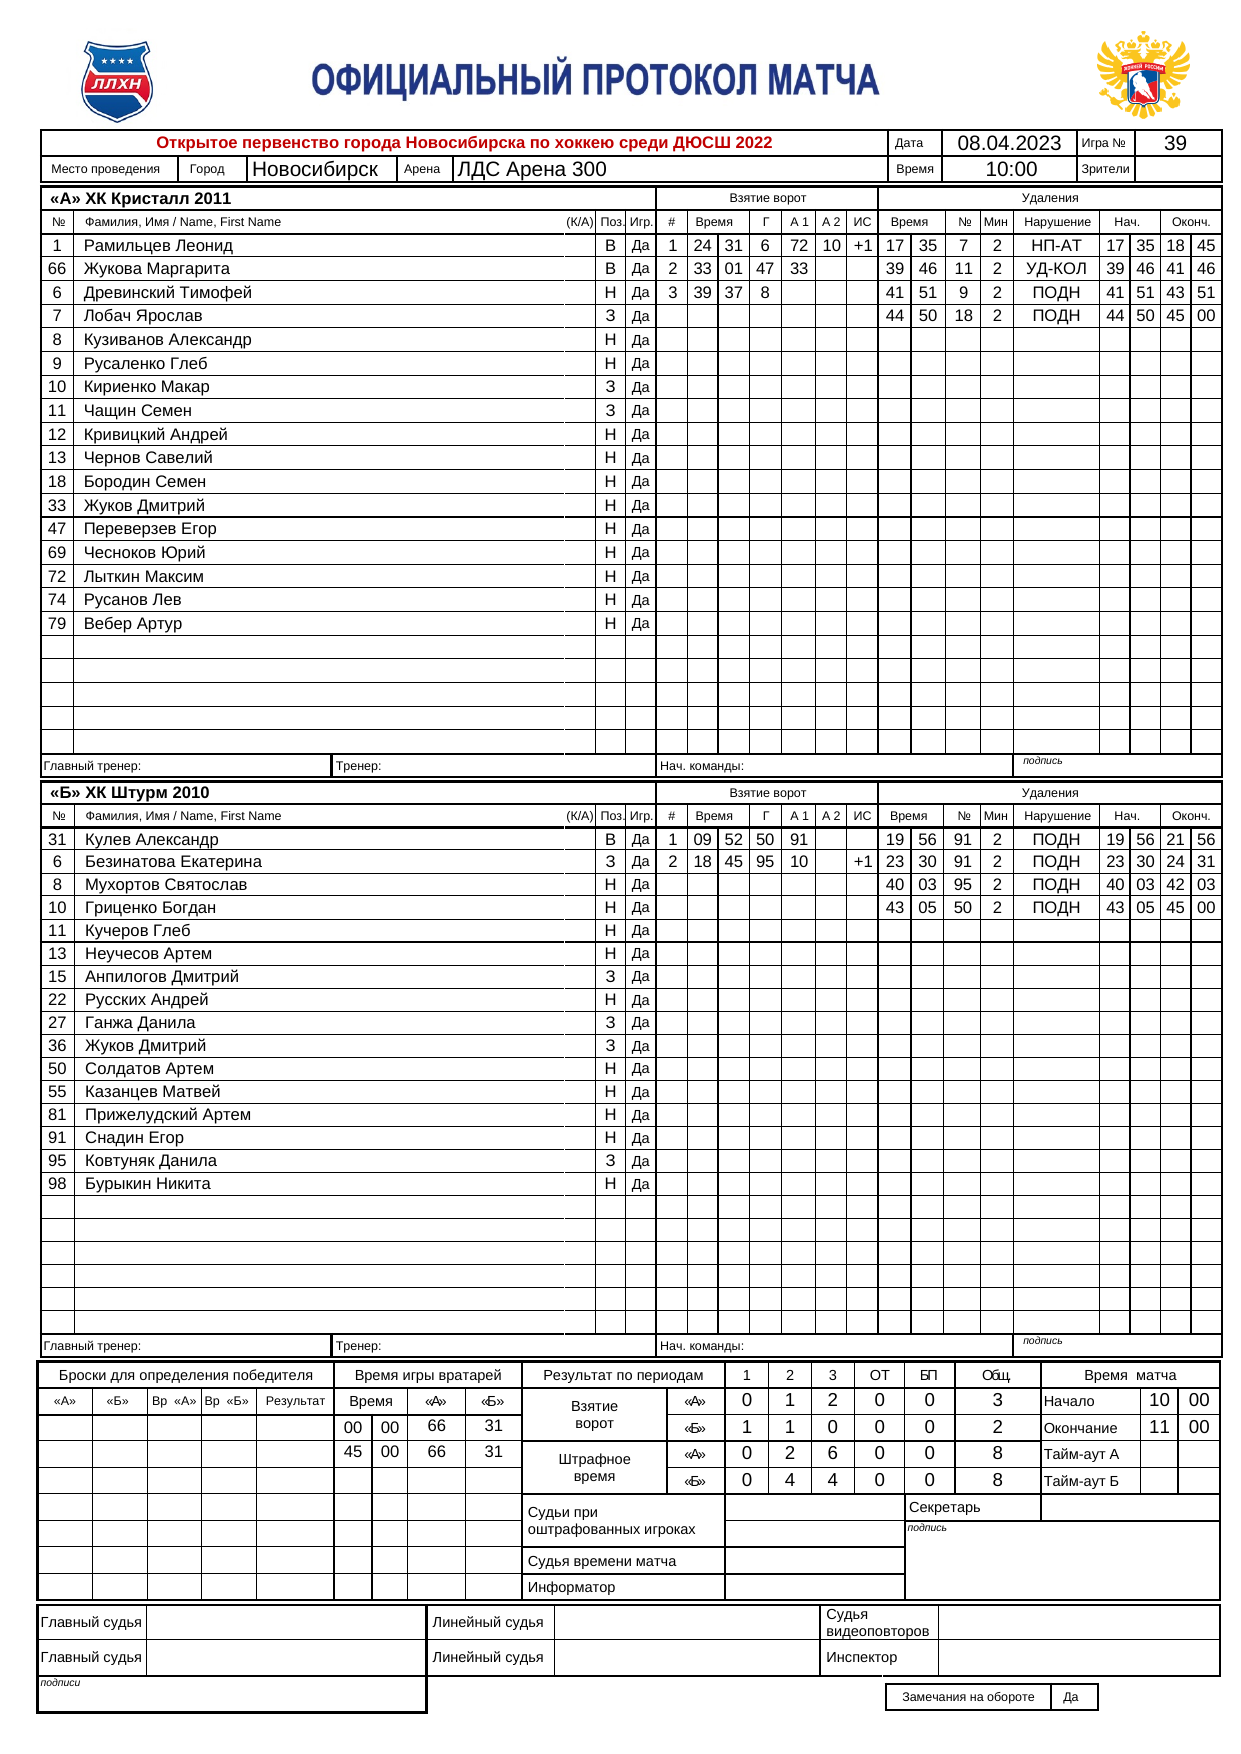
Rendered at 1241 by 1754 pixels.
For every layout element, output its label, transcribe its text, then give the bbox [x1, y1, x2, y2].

table_cell 35 [1131, 235, 1160, 256]
table_cell [719, 683, 749, 706]
table_cell 2 [981, 829, 1013, 849]
table_cell [42, 1242, 74, 1264]
table_cell 44 [879, 305, 910, 327]
table_cell 45 [1161, 305, 1190, 327]
table_cell 56 [912, 829, 943, 849]
table_cell [981, 541, 1013, 564]
table_cell [879, 707, 910, 729]
table_cell [1131, 920, 1160, 941]
table_cell [1161, 446, 1190, 469]
table_header Открытое первенство города Новосибирска по хоккею среди ДЮСШ 2022 [42, 131, 887, 155]
table_cell [719, 1219, 749, 1241]
table_header Время матча [1042, 1363, 1219, 1387]
table_cell 23 [1100, 850, 1129, 872]
table_cell 33 [782, 257, 815, 280]
table_cell [981, 966, 1013, 987]
table_cell [657, 1173, 687, 1195]
table_header Игра № [1078, 131, 1134, 155]
table_cell [816, 1311, 846, 1333]
table_cell [912, 1196, 943, 1218]
table_cell [782, 612, 815, 634]
table_cell [939, 1640, 1219, 1675]
table_cell [1161, 1081, 1190, 1103]
table_cell [981, 659, 1013, 682]
table_cell [148, 1574, 201, 1599]
table_cell [719, 707, 749, 729]
table_cell [1014, 636, 1099, 658]
table_cell В [596, 257, 625, 280]
table_cell [912, 494, 945, 516]
table_cell [1014, 1035, 1099, 1057]
table_cell [1100, 1311, 1129, 1333]
table_cell [75, 1242, 564, 1264]
table_cell 56 [1192, 829, 1221, 849]
table_cell Время [889, 157, 941, 181]
table_cell [719, 1012, 749, 1033]
table_cell [1100, 920, 1129, 941]
table_cell 44 [1100, 305, 1129, 327]
table_cell [1161, 494, 1190, 516]
table_cell [565, 636, 595, 658]
table_cell [657, 1311, 687, 1333]
table_cell Да [626, 1127, 655, 1149]
table_cell Вр «А» [148, 1389, 201, 1413]
table_cell [879, 565, 910, 587]
table_cell [688, 1127, 717, 1149]
table_cell [816, 446, 846, 469]
table_cell [565, 399, 595, 422]
table_cell 0 [855, 1415, 904, 1440]
table_cell 31 [466, 1441, 521, 1467]
table_cell [719, 565, 749, 587]
table_cell [816, 659, 846, 682]
table_cell Время [879, 211, 945, 233]
table_cell [42, 683, 73, 706]
table_cell [750, 730, 781, 753]
table_cell Игр. [626, 805, 655, 826]
table_cell Да [626, 850, 655, 872]
table_cell [1014, 1012, 1099, 1033]
table_cell [1100, 1127, 1129, 1149]
table_header 08.04.2023 [943, 131, 1076, 155]
table_cell [944, 1081, 980, 1103]
table_header 39 [1136, 131, 1221, 155]
table_cell 2 [657, 257, 687, 280]
table_cell [782, 943, 815, 964]
table_cell [335, 1468, 371, 1493]
table_cell [466, 1521, 521, 1546]
table_cell 17 [879, 235, 910, 256]
table_cell [816, 494, 846, 516]
table_cell [981, 470, 1013, 493]
table_cell 10 [816, 235, 846, 256]
table_header Удаления [879, 783, 1221, 803]
table_cell 1 [657, 235, 687, 256]
table_header БП [905, 1363, 954, 1387]
table_cell Н [596, 1127, 625, 1149]
table_cell [657, 659, 687, 682]
table_cell Н [596, 352, 625, 374]
table_cell [1014, 1219, 1099, 1241]
table_cell 31 [1192, 850, 1221, 872]
table_cell [657, 966, 687, 987]
table_cell +1 [847, 850, 877, 872]
table_cell [782, 874, 815, 895]
table_cell 00 [1192, 896, 1221, 918]
table_cell Н [596, 943, 625, 964]
table_cell Да [626, 1081, 655, 1103]
table_header 2 [769, 1363, 811, 1387]
table_cell [1100, 352, 1129, 374]
table_cell [879, 1265, 910, 1287]
table_cell [1100, 328, 1129, 351]
table_cell [944, 920, 980, 941]
table_cell [719, 989, 749, 1011]
table_cell [688, 874, 717, 895]
table_cell [719, 305, 749, 327]
table_cell 95 [944, 874, 980, 895]
table_cell [750, 1219, 781, 1241]
table_cell [912, 1104, 943, 1126]
table_cell [1131, 683, 1160, 706]
table_cell 46 [1192, 257, 1221, 280]
table_cell [257, 1547, 333, 1573]
table_cell [879, 920, 910, 941]
table_cell 47 [42, 518, 73, 540]
table_cell [1014, 423, 1099, 445]
table_cell [847, 1035, 877, 1057]
table_cell [257, 1416, 333, 1440]
table_cell Да [626, 966, 655, 987]
table_cell 00 [373, 1416, 407, 1440]
table_cell [657, 683, 687, 706]
table_cell [816, 541, 846, 564]
table_cell [719, 730, 749, 753]
table_cell [879, 1150, 910, 1172]
table_cell [782, 966, 815, 987]
table_cell [1100, 588, 1129, 611]
table_cell [688, 565, 717, 587]
table_cell 37 [719, 281, 749, 303]
table_cell [944, 1058, 980, 1079]
table_cell [202, 1494, 256, 1520]
table_cell [816, 352, 846, 374]
table_cell [879, 966, 910, 987]
table_cell Чесноков Юрий [74, 541, 564, 564]
table_cell [688, 730, 717, 753]
table_cell [879, 1173, 910, 1195]
table_header 1 [726, 1363, 768, 1387]
table_cell [1161, 612, 1190, 634]
table_cell [39, 1521, 92, 1546]
table_cell [1161, 518, 1190, 540]
table_cell 95 [42, 1150, 74, 1172]
table_cell [946, 423, 980, 445]
table_cell [981, 1265, 1013, 1287]
table_cell [719, 541, 749, 564]
table_cell [1192, 1265, 1221, 1287]
table_cell Да [626, 874, 655, 895]
table_cell УД-КОЛ [1014, 257, 1099, 280]
table_cell [93, 1547, 147, 1573]
table_cell [1192, 470, 1221, 493]
table_cell [879, 423, 910, 445]
table_cell [847, 874, 877, 895]
table_cell [1100, 470, 1129, 493]
table_cell 2 [981, 305, 1013, 327]
table_cell «А» [39, 1389, 92, 1413]
table_cell В [596, 235, 625, 256]
table_cell [657, 1012, 687, 1033]
table_cell [750, 1035, 781, 1057]
table_cell [565, 235, 595, 256]
table_cell [657, 920, 687, 941]
table_cell Тренер: [333, 755, 655, 776]
table_cell [1131, 1242, 1160, 1264]
table_cell [912, 730, 945, 753]
table_cell Да [626, 896, 655, 918]
table_cell [944, 1035, 980, 1057]
table_cell [1100, 423, 1129, 445]
table_cell Г [750, 805, 781, 826]
table_cell [93, 1521, 147, 1546]
table_cell [1131, 707, 1160, 729]
table_cell # [657, 211, 687, 233]
table_cell [719, 612, 749, 634]
table_cell [565, 1012, 595, 1033]
table_cell [408, 1521, 465, 1546]
table_cell [147, 1640, 425, 1675]
table_cell [688, 518, 717, 540]
table_cell [750, 328, 781, 351]
table_cell [688, 1265, 717, 1287]
table_cell [1100, 707, 1129, 729]
table_cell [981, 494, 1013, 516]
table_cell 72 [782, 235, 815, 256]
table_cell [981, 588, 1013, 611]
table_cell [847, 494, 877, 516]
table_cell Древинский Тимофей [74, 281, 564, 303]
table_cell Русских Андрей [75, 989, 564, 1011]
table_cell Жуков Дмитрий [75, 1035, 564, 1057]
table_cell [1192, 588, 1221, 611]
table_cell [981, 1242, 1013, 1264]
table_cell [782, 707, 815, 729]
table_cell +1 [847, 235, 877, 256]
table_cell [688, 1012, 717, 1033]
table_cell [1192, 494, 1221, 516]
table_cell [1100, 541, 1129, 564]
table_cell Н [596, 565, 625, 587]
table_cell З [596, 1012, 625, 1033]
table_cell [688, 636, 717, 658]
table_cell [782, 518, 815, 540]
table_cell [1100, 565, 1129, 587]
table_cell [719, 423, 749, 445]
table_cell Информатор [523, 1575, 724, 1599]
table_cell [596, 1196, 625, 1218]
table_cell [657, 636, 687, 658]
table_cell 1 [42, 235, 73, 256]
table_cell [847, 1058, 877, 1079]
table_cell [1192, 565, 1221, 587]
table_cell [719, 920, 749, 941]
table_cell [847, 896, 877, 918]
table_cell [816, 966, 846, 987]
table_cell З [596, 376, 625, 398]
table_cell [981, 1150, 1013, 1172]
table_cell Мин [981, 805, 1013, 826]
table_cell [912, 1311, 943, 1333]
table_cell ПОДН [1014, 874, 1099, 895]
table_cell [782, 1219, 815, 1241]
table_cell [1161, 328, 1190, 351]
table_cell Мин [981, 211, 1013, 233]
table_cell [782, 376, 815, 398]
table_cell [879, 1196, 910, 1218]
table_cell [750, 376, 781, 398]
table_cell [93, 1574, 147, 1599]
table_cell подпись [1014, 755, 1221, 776]
table_cell [555, 1606, 819, 1639]
table_cell Да [626, 920, 655, 941]
table_cell [782, 1104, 815, 1126]
table_cell [816, 730, 846, 753]
table_cell [912, 1035, 943, 1057]
table_cell [1131, 612, 1160, 634]
table_cell [202, 1547, 256, 1573]
table_cell [335, 1574, 371, 1599]
table_cell [750, 1058, 781, 1079]
table_cell [912, 683, 945, 706]
table_cell [719, 1288, 749, 1310]
table_cell [879, 518, 910, 540]
table_cell Н [596, 1081, 625, 1103]
table_cell [750, 565, 781, 587]
table_cell 2 [769, 1442, 811, 1467]
table_cell [1100, 683, 1129, 706]
table_cell [1100, 1150, 1129, 1172]
table_cell [946, 352, 980, 374]
table_cell [596, 1311, 625, 1333]
table_cell [726, 1495, 904, 1520]
table_cell [1100, 730, 1129, 753]
table_cell [1192, 1219, 1221, 1241]
table_cell [565, 943, 595, 964]
table_cell Да [626, 829, 655, 849]
table_cell [946, 494, 980, 516]
table_cell 50 [750, 829, 781, 849]
table_cell [944, 1219, 980, 1241]
table_cell Судьи при оштрафованных игроках [523, 1495, 724, 1546]
table_cell [657, 943, 687, 964]
table_cell 27 [42, 1012, 74, 1033]
table_cell 0 [855, 1468, 904, 1493]
table_cell [1014, 1173, 1099, 1195]
table_cell [719, 470, 749, 493]
table_cell Да [626, 257, 655, 280]
table_cell 0 [905, 1415, 954, 1440]
table_cell [782, 446, 815, 469]
table_cell [946, 399, 980, 422]
table_cell [981, 565, 1013, 587]
table_cell [981, 1035, 1013, 1057]
table_cell [565, 257, 595, 280]
table_cell [1161, 636, 1190, 658]
table_cell [719, 328, 749, 351]
table_cell [688, 470, 717, 493]
table_cell [565, 328, 595, 351]
table_cell [912, 659, 945, 682]
table_cell Ганжа Данила [75, 1012, 564, 1033]
table_cell [750, 874, 781, 895]
table_cell 56 [1131, 829, 1160, 849]
table_cell [750, 541, 781, 564]
table_cell [565, 612, 595, 634]
table_cell Судья времени матча [523, 1548, 724, 1573]
table_cell ЛДС Арена 300 [454, 157, 887, 181]
table_cell Линейный судья [428, 1640, 554, 1675]
table_cell [1100, 399, 1129, 422]
table_cell [981, 352, 1013, 374]
table_cell [816, 1196, 846, 1218]
table_cell Да [626, 1035, 655, 1057]
table_cell [657, 989, 687, 1011]
table_cell [373, 1547, 407, 1573]
table_cell [1192, 612, 1221, 634]
table_header «А» ХК Кристалл 2011 [42, 188, 655, 209]
table_cell [1100, 1081, 1129, 1103]
table_cell 8 [42, 874, 74, 895]
table_cell 6 [750, 235, 781, 256]
table_cell [847, 1242, 877, 1264]
table_cell [1161, 730, 1190, 753]
table_header Взятие ворот [657, 188, 877, 209]
table_cell Время [335, 1389, 407, 1413]
table_cell 7 [42, 305, 73, 327]
table_cell [816, 612, 846, 634]
table_cell Лобач Ярослав [74, 305, 564, 327]
table_cell 2 [812, 1389, 854, 1413]
table_cell [782, 588, 815, 611]
table_cell [688, 588, 717, 611]
table_cell 09 [688, 829, 717, 849]
table_cell [1131, 446, 1160, 469]
table_cell [565, 376, 595, 398]
table_cell [1161, 1173, 1190, 1195]
table_cell [847, 352, 877, 374]
table_cell [202, 1468, 256, 1493]
table_cell [750, 707, 781, 729]
table_cell [1100, 1196, 1129, 1218]
table_cell Да [626, 1173, 655, 1195]
table_cell Н [596, 470, 625, 493]
table_cell [565, 659, 595, 682]
table_cell [42, 1288, 74, 1310]
table_cell [75, 1311, 564, 1333]
table_cell 41 [1100, 281, 1129, 303]
table_cell 0 [855, 1442, 904, 1467]
table_cell Взятие ворот [523, 1389, 666, 1440]
table_cell [782, 659, 815, 682]
table_cell [335, 1547, 371, 1573]
table_cell 45 [719, 850, 749, 872]
table_cell [1131, 518, 1160, 540]
table_cell 4 [812, 1468, 854, 1493]
table_cell [847, 1012, 877, 1033]
table_cell «Б » [466, 1389, 521, 1413]
table_cell [1014, 1104, 1099, 1126]
table_cell [981, 399, 1013, 422]
table_cell Фамилия, Имя / Name, First Name [74, 211, 565, 233]
table_cell [657, 352, 687, 374]
table_cell [688, 707, 717, 729]
table_cell [847, 1219, 877, 1241]
table_cell 6 [812, 1442, 854, 1467]
table_cell [719, 1127, 749, 1149]
table_cell [565, 1081, 595, 1103]
table_cell [719, 399, 749, 422]
table_cell Н [596, 588, 625, 611]
table_cell [1161, 541, 1190, 564]
table_cell [981, 446, 1013, 469]
table_cell 81 [42, 1104, 74, 1126]
table_cell [981, 636, 1013, 658]
table_cell [816, 257, 846, 280]
table_cell [912, 1012, 943, 1033]
table_cell [657, 707, 687, 729]
table_cell [75, 1265, 564, 1287]
table_cell [750, 636, 781, 658]
table_cell 51 [912, 281, 945, 303]
table_cell Окончание [1042, 1415, 1140, 1440]
table_cell [782, 920, 815, 941]
table_cell [565, 1104, 595, 1126]
table_cell Да [626, 305, 655, 327]
table_cell [1100, 1035, 1129, 1057]
table_cell [944, 966, 980, 987]
table_cell 40 [879, 874, 910, 895]
table_cell Да [626, 1058, 655, 1079]
table_cell № [42, 211, 73, 233]
table_cell [657, 1265, 687, 1287]
table_cell [335, 1521, 371, 1546]
table_cell А 1 [782, 211, 815, 233]
table_cell [373, 1468, 407, 1493]
table_cell [39, 1494, 92, 1520]
table_cell [1014, 541, 1099, 564]
table_cell [74, 659, 564, 682]
table_cell [750, 989, 781, 1011]
table_cell [1131, 1081, 1160, 1103]
table_cell [782, 305, 815, 327]
table_cell 51 [1131, 281, 1160, 303]
table_header Да [1052, 1685, 1097, 1709]
table_cell [726, 1575, 904, 1599]
table_cell [944, 1127, 980, 1149]
table_cell [1014, 399, 1099, 422]
table_cell [912, 376, 945, 398]
table_header 3 [812, 1363, 854, 1387]
table_cell [657, 470, 687, 493]
table_cell [816, 305, 846, 327]
table_cell [750, 1104, 781, 1126]
table_cell [1014, 1288, 1099, 1310]
table_cell [847, 1173, 877, 1195]
table_cell 31 [466, 1416, 521, 1440]
table_cell [1192, 1242, 1221, 1264]
table_cell [726, 1548, 904, 1573]
table_cell 00 [1179, 1389, 1219, 1413]
table_cell [750, 352, 781, 374]
table_cell [565, 850, 595, 872]
table_cell [981, 612, 1013, 634]
table_cell [1161, 920, 1190, 941]
table_cell 03 [1192, 874, 1221, 895]
table_cell 00 [373, 1441, 407, 1467]
table_cell [719, 1173, 749, 1195]
table_cell [1131, 399, 1160, 422]
table_cell [148, 1416, 201, 1440]
table_cell [847, 446, 877, 469]
table_cell [565, 423, 595, 445]
table_cell 9 [946, 281, 980, 303]
table_cell [879, 588, 910, 611]
table_cell [1131, 989, 1160, 1011]
table_cell 18 [1161, 235, 1190, 256]
table_cell [148, 1468, 201, 1493]
table_cell [626, 1311, 655, 1333]
table_cell [565, 565, 595, 587]
table_cell 19 [879, 829, 910, 849]
table_cell [1100, 612, 1129, 634]
table_cell [981, 989, 1013, 1011]
table_cell Да [626, 352, 655, 374]
table_cell [688, 1288, 717, 1310]
table_cell [912, 541, 945, 564]
table_cell [847, 612, 877, 634]
table_cell 8 [956, 1468, 1040, 1493]
table_cell Да [626, 518, 655, 540]
table_cell [912, 707, 945, 729]
table_cell [1161, 1196, 1190, 1218]
table_cell [816, 707, 846, 729]
table_cell [688, 943, 717, 964]
table_cell «А» [668, 1442, 724, 1467]
table_cell [1192, 920, 1221, 941]
table_cell [1131, 494, 1160, 516]
table_cell [816, 1012, 846, 1033]
table_cell [466, 1547, 521, 1573]
table_cell [946, 588, 980, 611]
table_cell [1014, 1058, 1099, 1079]
table_cell [1100, 1242, 1129, 1264]
table_header Время игры вратарей [335, 1363, 521, 1387]
table_cell [565, 446, 595, 469]
table_cell 17 [1100, 235, 1129, 256]
table_cell [1161, 1150, 1190, 1172]
table_cell [466, 1494, 521, 1520]
table_cell [719, 896, 749, 918]
table_cell [912, 423, 945, 445]
table_cell 50 [944, 896, 980, 918]
table_cell [1100, 989, 1129, 1011]
table_cell Безинатова Екатерина [75, 850, 564, 872]
table_cell Да [626, 328, 655, 351]
table_cell № [42, 805, 74, 826]
table_cell [750, 896, 781, 918]
table_cell [408, 1547, 465, 1573]
table_cell [981, 1288, 1013, 1310]
table_cell [750, 1242, 781, 1264]
table_cell [1131, 1173, 1160, 1195]
table_cell [257, 1574, 333, 1599]
table_cell [816, 1173, 846, 1195]
table_cell [816, 1288, 846, 1310]
table_cell Кузиванов Александр [74, 328, 564, 351]
table_cell Переверзев Егор [74, 518, 564, 540]
table_cell [816, 850, 846, 872]
table_cell Г [750, 211, 781, 233]
table_cell [944, 1104, 980, 1126]
table_cell [719, 446, 749, 469]
table_cell [1192, 1035, 1221, 1057]
table_cell 91 [42, 1127, 74, 1149]
table_cell [1161, 1104, 1190, 1126]
table_cell [147, 1606, 425, 1639]
table_cell [1131, 1219, 1160, 1241]
table_cell [946, 730, 980, 753]
table_cell [1161, 1265, 1190, 1287]
table_cell [657, 730, 687, 753]
table_cell [816, 1035, 846, 1057]
table_cell [1161, 1035, 1190, 1057]
table_cell [946, 659, 980, 682]
table_cell [1131, 730, 1160, 753]
table_cell [847, 565, 877, 587]
table_cell ИС [847, 211, 877, 233]
table_cell [816, 683, 846, 706]
table_cell [1014, 446, 1099, 469]
table_cell [408, 1494, 465, 1520]
table_cell Ковтуняк Данила [75, 1150, 564, 1172]
table_cell [946, 518, 980, 540]
table_cell № [944, 805, 980, 826]
table_cell [879, 1035, 910, 1057]
table_cell 41 [1161, 257, 1190, 280]
table_cell [1042, 1495, 1219, 1520]
table_cell [75, 1196, 564, 1218]
table_cell [565, 1219, 595, 1241]
table_cell [1131, 636, 1160, 658]
table_cell 11 [42, 399, 73, 422]
table_cell 00 [335, 1416, 371, 1440]
table_cell [719, 943, 749, 964]
table_cell [912, 1058, 943, 1079]
table_cell [879, 376, 910, 398]
table_cell [39, 1441, 92, 1467]
table_cell [1161, 1288, 1190, 1310]
table_cell # [657, 805, 687, 826]
table_cell [39, 1574, 92, 1599]
table_cell Н [596, 494, 625, 516]
table_cell [657, 1196, 687, 1218]
table_cell [39, 1416, 92, 1440]
table_cell Н [596, 612, 625, 634]
table_cell [1014, 565, 1099, 587]
table_cell [946, 612, 980, 634]
table_cell [750, 423, 781, 445]
table_cell 79 [42, 612, 73, 634]
table_cell З [596, 850, 625, 872]
table_cell 95 [750, 850, 781, 872]
table_cell [1131, 943, 1160, 964]
table_cell [1100, 1219, 1129, 1241]
table_cell [750, 1173, 781, 1195]
table_cell [1179, 1468, 1219, 1493]
table_cell [944, 1196, 980, 1218]
table_cell [816, 399, 846, 422]
table_cell 18 [946, 305, 980, 327]
table_cell [912, 565, 945, 587]
table_cell [626, 1219, 655, 1241]
table_cell [816, 328, 846, 351]
table_cell [688, 1242, 717, 1264]
table_cell [847, 636, 877, 658]
table_cell [750, 399, 781, 422]
table_cell 72 [42, 565, 73, 587]
table_cell [657, 1081, 687, 1103]
table_cell [750, 920, 781, 941]
table_cell [847, 470, 877, 493]
table_cell [847, 730, 877, 753]
table_cell [912, 328, 945, 351]
table_cell Кириенко Макар [74, 376, 564, 398]
table_cell Да [626, 943, 655, 964]
table_cell [626, 1288, 655, 1310]
table_cell 91 [944, 850, 980, 872]
table_cell [719, 1035, 749, 1057]
table_cell [816, 281, 846, 303]
table_cell [782, 1242, 815, 1264]
table_cell Н [596, 1104, 625, 1126]
table_cell Лыткин Максим [74, 565, 564, 587]
table_cell [1192, 1288, 1221, 1310]
table_cell 18 [42, 470, 73, 493]
table_cell 1 [769, 1389, 811, 1413]
table_cell 05 [912, 896, 943, 918]
table_cell [847, 707, 877, 729]
table_cell Время [688, 211, 749, 233]
table_cell [1131, 1150, 1160, 1172]
table_cell [657, 376, 687, 398]
table_cell 33 [688, 257, 717, 280]
table_cell [688, 612, 717, 634]
table_cell [1192, 423, 1221, 445]
table_cell [1192, 730, 1221, 753]
table_cell [782, 1012, 815, 1033]
table_cell [42, 1265, 74, 1287]
table_cell Н [596, 920, 625, 941]
table_cell [1100, 446, 1129, 469]
table_cell [42, 636, 73, 658]
table_cell [912, 446, 945, 469]
table_cell ПОДН [1014, 829, 1099, 849]
table_cell 2 [657, 850, 687, 872]
table_cell В [596, 829, 625, 849]
table_cell Да [626, 1012, 655, 1033]
table_cell 1 [769, 1415, 811, 1440]
table_cell [879, 1012, 910, 1033]
table_cell [816, 1150, 846, 1172]
table_cell 9 [42, 352, 73, 374]
table_cell 2 [981, 281, 1013, 303]
table_cell (К/А) [565, 805, 595, 826]
table_cell [657, 1058, 687, 1079]
table_cell [750, 588, 781, 611]
table_cell [1131, 565, 1160, 587]
table_cell [1131, 1058, 1160, 1079]
table_cell 18 [688, 850, 717, 872]
table_cell Н [596, 874, 625, 895]
table_cell Поз. [596, 211, 625, 233]
table_cell [847, 588, 877, 611]
table_cell 10 [782, 850, 815, 872]
table_cell Н [596, 518, 625, 540]
table_cell [719, 659, 749, 682]
table_cell [847, 920, 877, 941]
table_cell [565, 829, 595, 849]
table_cell 0 [726, 1442, 768, 1467]
table_cell [1014, 966, 1099, 987]
table_cell [688, 659, 717, 682]
table_cell Русаленко Глеб [74, 352, 564, 374]
table_cell [657, 896, 687, 918]
table_cell [1131, 588, 1160, 611]
table_cell [565, 966, 595, 987]
table_cell [1161, 1058, 1190, 1079]
table_cell [626, 1265, 655, 1287]
table_cell Н [596, 1058, 625, 1079]
table_cell [1192, 328, 1221, 351]
table_cell [816, 423, 846, 445]
table_cell [657, 1150, 687, 1172]
table_cell 66 [408, 1441, 465, 1467]
table_cell [750, 518, 781, 540]
table_cell [847, 518, 877, 540]
table_cell [39, 1547, 92, 1573]
table_cell 13 [42, 446, 73, 469]
table_cell [782, 399, 815, 422]
table_cell [1161, 565, 1190, 587]
table_cell [565, 1311, 595, 1333]
table_cell [946, 636, 980, 658]
table_cell [1014, 659, 1099, 682]
table_cell [816, 989, 846, 1011]
table_cell [657, 874, 687, 895]
table_cell [981, 1127, 1013, 1149]
table_cell 52 [719, 829, 749, 849]
table_cell 11 [42, 920, 74, 941]
table_cell Кривицкий Андрей [74, 423, 564, 445]
table_cell [939, 1606, 1219, 1639]
table_cell 33 [42, 494, 73, 516]
table_cell [657, 1127, 687, 1149]
table_cell [1192, 683, 1221, 706]
table_cell [912, 1288, 943, 1310]
table_cell [688, 1035, 717, 1057]
table_cell [981, 423, 1013, 445]
table_cell [626, 1196, 655, 1218]
table_cell [847, 829, 877, 849]
table_cell [719, 376, 749, 398]
table_cell [257, 1441, 333, 1467]
table_cell [782, 896, 815, 918]
table_cell [657, 518, 687, 540]
table_cell 10 [1141, 1389, 1177, 1413]
table_cell [1192, 989, 1221, 1011]
table_cell [816, 920, 846, 941]
table_cell «А» [668, 1389, 724, 1413]
table_cell Нарушение [1014, 805, 1099, 826]
table_cell [1131, 541, 1160, 564]
table_cell [883, 1677, 1220, 1681]
table_cell [1100, 518, 1129, 540]
table_cell [257, 1468, 333, 1493]
table_cell 45 [335, 1441, 371, 1467]
table_cell [565, 281, 595, 303]
table_cell «Б» [668, 1468, 724, 1493]
table_cell [946, 541, 980, 564]
table_cell Анпилогов Дмитрий [75, 966, 564, 987]
table_cell [1161, 399, 1190, 422]
table_cell [657, 612, 687, 634]
table_cell [750, 1288, 781, 1310]
table_cell [74, 730, 564, 753]
table_cell 36 [42, 1035, 74, 1057]
table_cell [946, 470, 980, 493]
table_cell [596, 659, 625, 682]
table_cell 91 [944, 829, 980, 849]
table_cell [626, 659, 655, 682]
table_cell [688, 423, 717, 445]
table_cell [879, 541, 910, 564]
table_cell [1136, 157, 1221, 181]
table_cell [1131, 1288, 1160, 1310]
table_cell [1100, 494, 1129, 516]
table_cell Казанцев Матвей [75, 1081, 564, 1103]
table_cell [1014, 1127, 1099, 1149]
table_cell 2 [981, 850, 1013, 872]
table_cell [657, 328, 687, 351]
table_cell (К/А) [565, 211, 595, 233]
table_cell [1192, 1150, 1221, 1172]
table_cell [782, 1127, 815, 1149]
table_cell [1014, 730, 1099, 753]
table_cell [148, 1494, 201, 1520]
table_cell [782, 1058, 815, 1079]
table_cell [847, 305, 877, 327]
table_cell [1100, 376, 1129, 398]
table_cell 39 [688, 281, 717, 303]
table_cell [1014, 943, 1099, 964]
table_cell Н [596, 328, 625, 351]
table_cell [1192, 1173, 1221, 1195]
table_cell 31 [719, 235, 749, 256]
table_cell [750, 612, 781, 634]
table_cell Снадин Егор [75, 1127, 564, 1149]
table_cell [912, 636, 945, 658]
table_cell 30 [912, 850, 943, 872]
table_cell [657, 565, 687, 587]
table_cell Да [626, 235, 655, 256]
table_cell [782, 494, 815, 516]
table_cell [565, 1035, 595, 1057]
table_cell Н [596, 896, 625, 918]
table_cell [466, 1468, 521, 1493]
table_cell Нач. команды: [657, 1335, 1012, 1356]
table_cell [944, 1173, 980, 1195]
table_cell [816, 1242, 846, 1264]
table_cell [42, 1196, 74, 1218]
table_cell [981, 1196, 1013, 1218]
table_cell [1131, 1012, 1160, 1033]
table_cell 31 [42, 829, 74, 849]
table_cell [565, 1265, 595, 1287]
table_cell Судья видеоповторов [821, 1606, 938, 1639]
table_cell [879, 1127, 910, 1149]
table_cell [565, 352, 595, 374]
table_cell [782, 470, 815, 493]
table_cell [373, 1521, 407, 1546]
table_cell [719, 636, 749, 658]
table_cell [626, 1242, 655, 1264]
table_cell [1014, 470, 1099, 493]
table_cell 1 [657, 829, 687, 849]
table_cell 66 [42, 257, 73, 280]
table_cell [688, 1150, 717, 1172]
table_cell [657, 446, 687, 469]
table_cell [1192, 707, 1221, 729]
table_cell [1014, 518, 1099, 540]
table_cell 1 [726, 1415, 768, 1440]
table_cell Да [626, 423, 655, 445]
table_cell [1161, 659, 1190, 682]
table_cell [1161, 683, 1190, 706]
table_cell [42, 730, 73, 753]
table_cell [1131, 966, 1160, 987]
table_cell 8 [42, 328, 73, 351]
table_cell [719, 1104, 749, 1126]
table_cell [750, 305, 781, 327]
table_cell [93, 1468, 147, 1493]
table_cell [565, 494, 595, 516]
table_cell 41 [879, 281, 910, 303]
table_cell 43 [1161, 281, 1190, 303]
table_cell 8 [956, 1442, 1040, 1467]
table_cell [148, 1521, 201, 1546]
table_cell [879, 446, 910, 469]
table_cell [688, 1196, 717, 1218]
table_cell [74, 707, 564, 729]
table_cell Да [626, 565, 655, 587]
table_header ОТ [855, 1363, 904, 1387]
table_cell [202, 1416, 256, 1440]
table_cell [1141, 1468, 1177, 1493]
table_cell Кулев Александр [75, 829, 564, 849]
table_cell 45 [1192, 235, 1221, 256]
table_cell [688, 920, 717, 941]
table_cell [816, 1081, 846, 1103]
table_cell З [596, 1035, 625, 1057]
table_cell [1014, 328, 1099, 351]
table_cell Да [626, 399, 655, 422]
table_cell [719, 588, 749, 611]
table_cell [1192, 943, 1221, 964]
table_cell [657, 494, 687, 516]
table_cell 50 [42, 1058, 74, 1079]
table_cell [782, 683, 815, 706]
table_cell 24 [688, 235, 717, 256]
table_cell [565, 707, 595, 729]
table_cell Да [626, 494, 655, 516]
table_cell [657, 1242, 687, 1264]
table_cell [596, 1242, 625, 1264]
table_cell 0 [905, 1442, 954, 1467]
table_cell Н [596, 446, 625, 469]
table_cell [879, 352, 910, 374]
table_cell [657, 399, 687, 422]
table_cell [847, 943, 877, 964]
table_cell [944, 1288, 980, 1310]
table_cell [565, 470, 595, 493]
table_cell «А» [408, 1389, 465, 1413]
table_cell [596, 707, 625, 729]
table_cell [879, 943, 910, 964]
table_cell Место проведения [42, 157, 177, 181]
table_cell [879, 659, 910, 682]
table_cell [202, 1441, 256, 1467]
table_cell [1161, 943, 1190, 964]
table_cell [1100, 1288, 1129, 1310]
table_cell Главный тренер: [42, 1335, 330, 1356]
table_cell [1192, 1081, 1221, 1103]
table_cell 24 [1161, 850, 1190, 872]
table_cell Рамильцев Леонид [74, 235, 564, 256]
table_cell [981, 376, 1013, 398]
table_cell 22 [42, 989, 74, 1011]
table_cell [816, 518, 846, 540]
table_cell [1014, 612, 1099, 634]
table_cell [981, 1104, 1013, 1126]
table_cell ПОДН [1014, 896, 1099, 918]
table_cell [657, 423, 687, 445]
table_cell [565, 989, 595, 1011]
table_cell [1192, 518, 1221, 540]
table_cell [944, 1242, 980, 1264]
table_cell 0 [812, 1415, 854, 1440]
table_cell З [596, 1150, 625, 1172]
table_cell [1192, 1012, 1221, 1033]
table_cell [981, 730, 1013, 753]
table_cell [981, 1219, 1013, 1241]
table_cell Время [688, 805, 749, 826]
table_cell Время [879, 805, 943, 826]
table_cell [782, 1081, 815, 1103]
table_cell Линейный судья [428, 1606, 554, 1639]
table_cell Фамилия, Имя / Name, First Name [75, 805, 565, 826]
table_cell [1131, 1127, 1160, 1149]
table_cell 39 [879, 257, 910, 280]
table_cell [1014, 1242, 1099, 1264]
table_cell [373, 1574, 407, 1599]
table_cell [912, 518, 945, 540]
table_cell [750, 1012, 781, 1033]
table_cell Гриценко Богдан [75, 896, 564, 918]
table_cell [719, 1196, 749, 1218]
table_cell [93, 1416, 147, 1440]
table_cell НП-АТ [1014, 235, 1099, 256]
table_cell [688, 1058, 717, 1079]
table_cell [688, 1173, 717, 1195]
table_cell подписи [39, 1677, 425, 1711]
table_cell 3 [956, 1389, 1040, 1413]
table_cell [1179, 1441, 1219, 1467]
table_cell Н [596, 1173, 625, 1195]
table_cell [1100, 943, 1129, 964]
table_cell [1099, 1682, 1220, 1711]
table_cell [750, 470, 781, 493]
table_cell [912, 1081, 943, 1103]
table_cell З [596, 399, 625, 422]
table_cell Поз. [596, 805, 625, 826]
table_cell [816, 376, 846, 398]
table_cell [879, 494, 910, 516]
table_cell [750, 943, 781, 964]
table_cell [1131, 376, 1160, 398]
table_cell [879, 1081, 910, 1103]
table_cell [782, 730, 815, 753]
table_cell Н [596, 989, 625, 1011]
table_cell [626, 683, 655, 706]
table_cell [782, 1173, 815, 1195]
table_cell [1192, 1196, 1221, 1218]
table_cell [847, 423, 877, 445]
table_cell [879, 989, 910, 1011]
table_cell [93, 1441, 147, 1467]
table_cell [466, 1574, 521, 1599]
table_cell [816, 565, 846, 587]
table_cell [981, 1311, 1013, 1333]
table_cell [879, 1311, 910, 1333]
table_cell [565, 541, 595, 564]
table_cell [816, 896, 846, 918]
table_cell [879, 636, 910, 658]
table_cell 0 [855, 1389, 904, 1413]
table_cell [1192, 1104, 1221, 1126]
table_cell 12 [42, 423, 73, 445]
table_cell З [596, 966, 625, 987]
table_cell Да [626, 376, 655, 398]
table_cell [1161, 376, 1190, 398]
table_cell [816, 943, 846, 964]
table_cell [946, 707, 980, 729]
table_cell [555, 1640, 819, 1675]
table_cell Результат [257, 1389, 333, 1413]
table_cell Да [626, 612, 655, 634]
table_cell [39, 1468, 92, 1493]
table_cell А 1 [782, 805, 815, 826]
table_cell Мухортов Святослав [75, 874, 564, 895]
table_cell [816, 1104, 846, 1126]
table_cell [879, 1219, 910, 1241]
table_cell 55 [42, 1081, 74, 1103]
table_cell [879, 1288, 910, 1310]
table_cell 69 [42, 541, 73, 564]
table_cell [782, 989, 815, 1011]
table_cell [335, 1494, 371, 1520]
table_cell [1100, 1012, 1129, 1033]
table_cell 43 [1100, 896, 1129, 918]
table_cell 10 [42, 376, 73, 398]
table_header Общ. [956, 1363, 1040, 1387]
table_cell 0 [726, 1468, 768, 1493]
table_cell [946, 683, 980, 706]
table_cell 47 [750, 257, 781, 280]
table_cell 45 [1161, 896, 1190, 918]
table_cell [1014, 1311, 1099, 1333]
table_cell [626, 636, 655, 658]
table_cell Тайм-аут Б [1042, 1468, 1140, 1493]
table_cell ИС [847, 805, 877, 826]
table_cell [847, 1081, 877, 1103]
table_cell [1161, 1219, 1190, 1241]
table_cell [1131, 352, 1160, 374]
table_cell [688, 305, 717, 327]
table_cell [816, 829, 846, 849]
table_cell [257, 1521, 333, 1546]
table_cell ПОДН [1014, 281, 1099, 303]
table_cell [565, 1127, 595, 1149]
table_cell [1192, 1311, 1221, 1333]
table_cell [847, 281, 877, 303]
table_cell [596, 730, 625, 753]
table_cell [750, 1127, 781, 1149]
table_cell [1014, 920, 1099, 941]
table_cell [944, 943, 980, 964]
table_cell [847, 1150, 877, 1172]
table_cell ПОДН [1014, 305, 1099, 327]
table_cell [912, 1219, 943, 1241]
table_cell [1014, 588, 1099, 611]
table_cell 42 [1161, 874, 1190, 895]
table_cell [1192, 352, 1221, 374]
table_cell [879, 1242, 910, 1264]
table_cell [1100, 636, 1129, 658]
table_cell [1161, 1242, 1190, 1264]
table_cell 74 [42, 588, 73, 611]
table_cell А 2 [816, 805, 846, 826]
table_cell [1161, 470, 1190, 493]
table_cell Главный тренер: [42, 755, 330, 776]
table_cell Да [626, 588, 655, 611]
table_cell [688, 328, 717, 351]
table_cell 05 [1131, 896, 1160, 918]
table_header Результат по периодам [523, 1363, 724, 1387]
table_cell [1100, 659, 1129, 682]
table_cell [93, 1494, 147, 1520]
table_cell [1192, 1127, 1221, 1149]
table_cell Да [626, 1150, 655, 1172]
table_cell [816, 1127, 846, 1149]
table_cell 2 [956, 1415, 1040, 1440]
table_cell [750, 1265, 781, 1287]
table_cell Новосибирск [248, 157, 396, 181]
table_cell [657, 1288, 687, 1310]
table_cell [750, 1196, 781, 1218]
table_cell [782, 1150, 815, 1172]
table_cell [847, 1196, 877, 1218]
table_cell [688, 352, 717, 374]
table_cell [847, 1265, 877, 1287]
table_cell 03 [912, 874, 943, 895]
table_cell [1192, 636, 1221, 658]
table_cell 51 [1192, 281, 1221, 303]
table_cell [981, 1081, 1013, 1103]
table_cell Солдатов Артем [75, 1058, 564, 1079]
table_cell [879, 730, 910, 753]
table_cell [912, 1173, 943, 1195]
table_cell [946, 446, 980, 469]
table_cell [565, 1196, 595, 1218]
table_cell [782, 352, 815, 374]
table_cell [782, 636, 815, 658]
table_cell 0 [905, 1389, 954, 1413]
table_cell [782, 1035, 815, 1057]
table_cell [1192, 376, 1221, 398]
table_cell 50 [912, 305, 945, 327]
table_cell «Б» [93, 1389, 147, 1413]
table_cell 15 [42, 966, 74, 987]
table_cell Бородин Семен [74, 470, 564, 493]
table_cell [657, 305, 687, 327]
table_cell [688, 541, 717, 564]
table_cell [912, 1265, 943, 1287]
table_cell 6 [42, 850, 74, 872]
table_cell Главный судья [39, 1606, 146, 1639]
table_cell [626, 730, 655, 753]
table_cell Да [626, 1104, 655, 1126]
table_cell Начало [1042, 1389, 1140, 1413]
table_cell [816, 636, 846, 658]
table_cell [912, 352, 945, 374]
table_cell [688, 896, 717, 918]
table_cell [1192, 966, 1221, 987]
table_cell [1131, 1311, 1160, 1333]
table_cell [1014, 1150, 1099, 1172]
table_cell Да [626, 989, 655, 1011]
table_cell [750, 1081, 781, 1103]
table_cell [688, 399, 717, 422]
table_cell [565, 874, 595, 895]
table_cell [981, 920, 1013, 941]
table_cell [719, 494, 749, 516]
table_cell [1161, 1012, 1190, 1033]
table_cell подпись [1014, 1335, 1221, 1356]
table_cell [719, 1081, 749, 1103]
table_cell Русанов Лев [74, 588, 564, 611]
table_cell Арена [398, 157, 452, 181]
table_cell 2 [981, 874, 1013, 895]
table_cell [847, 257, 877, 280]
table_cell [1141, 1441, 1177, 1467]
table_cell [719, 874, 749, 895]
table_cell Игр. [626, 211, 655, 233]
table_cell [1014, 352, 1099, 374]
table_cell [816, 470, 846, 493]
table_cell [1161, 989, 1190, 1011]
table_cell Да [626, 470, 655, 493]
table_cell 00 [1179, 1415, 1219, 1440]
table_cell [981, 1173, 1013, 1195]
table_cell [847, 328, 877, 351]
table_cell [428, 1677, 882, 1711]
table_cell [202, 1521, 256, 1546]
table_cell [565, 896, 595, 918]
table_cell [202, 1574, 256, 1599]
table_cell [1014, 376, 1099, 398]
table_cell [912, 1242, 943, 1264]
table_cell [596, 636, 625, 658]
table_cell 66 [408, 1416, 465, 1440]
table_cell 91 [782, 829, 815, 849]
table_cell [750, 446, 781, 469]
table_cell [148, 1441, 201, 1467]
table_cell [879, 612, 910, 634]
table_cell [1161, 588, 1190, 611]
table_cell [847, 989, 877, 1011]
table_cell [42, 707, 73, 729]
table_cell [1161, 352, 1190, 374]
table_cell Нарушение [1014, 211, 1099, 233]
table_cell 2 [981, 235, 1013, 256]
table_cell [782, 1196, 815, 1218]
table_cell [1014, 494, 1099, 516]
table_cell [42, 1311, 74, 1333]
table_cell [847, 541, 877, 564]
table_cell Неучесов Артем [75, 943, 564, 964]
table_cell [944, 1012, 980, 1033]
table_cell [816, 588, 846, 611]
table_cell [816, 1265, 846, 1287]
table_cell Чащин Семен [74, 399, 564, 422]
table_cell [944, 989, 980, 1011]
table_cell [1100, 1173, 1129, 1195]
table_cell Зрители [1078, 157, 1134, 181]
table_cell [1100, 966, 1129, 987]
table_cell [657, 588, 687, 611]
table_cell 98 [42, 1173, 74, 1195]
table_cell 30 [1131, 850, 1160, 872]
table_cell [719, 1058, 749, 1079]
table_cell 35 [912, 235, 945, 256]
table_cell [1100, 1104, 1129, 1126]
table_cell [74, 683, 564, 706]
table_cell [1161, 1127, 1190, 1149]
table_cell [42, 659, 73, 682]
table_cell [688, 1219, 717, 1241]
table_cell [782, 541, 815, 564]
table_cell [879, 328, 910, 351]
table_cell 11 [1141, 1415, 1177, 1440]
table_cell [565, 1150, 595, 1172]
table_cell [912, 399, 945, 422]
picture [5, 28, 1197, 129]
table_cell [565, 1288, 595, 1310]
table_cell [657, 1035, 687, 1057]
table_cell [912, 470, 945, 493]
table_cell [408, 1468, 465, 1493]
table_cell [782, 423, 815, 445]
table_cell [912, 1127, 943, 1149]
table_cell [1131, 1035, 1160, 1057]
table_cell [912, 1150, 943, 1172]
table_cell Вебер Артур [74, 612, 564, 634]
table_cell [719, 1311, 749, 1333]
table_header Взятие ворот [657, 783, 877, 803]
table_cell [596, 1265, 625, 1287]
table_cell 6 [42, 281, 73, 303]
table_cell [719, 518, 749, 540]
table_cell [719, 966, 749, 987]
table_cell Да [626, 446, 655, 469]
table_cell [1014, 707, 1099, 729]
table_cell [782, 565, 815, 587]
table_cell [373, 1494, 407, 1520]
table_cell Штрафное время [523, 1442, 666, 1493]
table_cell Чернов Савелий [74, 446, 564, 469]
table_cell Да [626, 541, 655, 564]
table_cell 46 [1131, 257, 1160, 280]
table_cell 10:00 [943, 157, 1076, 181]
table_cell [981, 1012, 1013, 1033]
table_cell [981, 518, 1013, 540]
table_cell [1192, 1058, 1221, 1079]
table_cell [688, 446, 717, 469]
table_cell Н [596, 541, 625, 564]
table_cell [719, 1242, 749, 1264]
table_cell Прижелудский Артем [75, 1104, 564, 1126]
table_cell [565, 588, 595, 611]
table_cell [1014, 1196, 1099, 1218]
table_cell [946, 328, 980, 351]
table_cell [981, 943, 1013, 964]
table_cell Секретарь [906, 1495, 1040, 1520]
table_header «Б» ХК Штурм 2010 [42, 783, 655, 803]
table_cell [782, 1288, 815, 1310]
table_cell 21 [1161, 829, 1190, 849]
table_cell № [946, 211, 980, 233]
table_cell 11 [946, 257, 980, 280]
table_cell Нач. команды: [657, 755, 1012, 776]
table_cell [912, 989, 943, 1011]
table_cell [596, 1288, 625, 1310]
table_cell [944, 1265, 980, 1287]
table_cell [750, 659, 781, 682]
table_cell [148, 1547, 201, 1573]
table_cell 03 [1131, 874, 1160, 895]
table_cell [596, 1219, 625, 1241]
table_cell Тайм-аут А [1042, 1441, 1140, 1467]
table_cell [816, 1219, 846, 1241]
table_cell [1131, 1104, 1160, 1126]
table_cell [565, 920, 595, 941]
table_cell [981, 1058, 1013, 1079]
table_cell Н [596, 423, 625, 445]
table_cell 19 [1100, 829, 1129, 849]
table_cell [688, 376, 717, 398]
table_cell [1161, 966, 1190, 987]
table_cell Инспектор [821, 1640, 938, 1675]
table_cell [1014, 1081, 1099, 1103]
table_cell А 2 [816, 211, 846, 233]
table_cell [847, 966, 877, 987]
table_cell Тренер: [333, 1335, 655, 1356]
table_cell [912, 920, 943, 941]
table_cell [726, 1521, 904, 1546]
table_cell [657, 541, 687, 564]
table_cell 0 [726, 1389, 768, 1413]
table_cell [782, 1265, 815, 1287]
table_cell [626, 707, 655, 729]
table_cell Главный судья [39, 1640, 146, 1675]
table_cell [750, 494, 781, 516]
table_cell [981, 707, 1013, 729]
table_header Броски для определения победителя [39, 1363, 333, 1387]
table_cell [408, 1574, 465, 1599]
table_header Дата [889, 131, 941, 155]
table_cell [1192, 541, 1221, 564]
table_cell [1161, 423, 1190, 445]
table_cell [657, 1104, 687, 1126]
table_cell [688, 1104, 717, 1126]
table_cell [1100, 1265, 1129, 1287]
table_cell [565, 1242, 595, 1264]
table_cell [816, 1058, 846, 1079]
table_cell [75, 1288, 564, 1310]
table_cell [1131, 470, 1160, 493]
table_cell [1161, 707, 1190, 729]
table_cell 8 [750, 281, 781, 303]
table_cell 50 [1131, 305, 1160, 327]
table_cell [847, 1311, 877, 1333]
table_cell [879, 470, 910, 493]
table_cell 43 [879, 896, 910, 918]
table_cell ПОДН [1014, 850, 1099, 872]
table_cell [847, 376, 877, 398]
table_cell [565, 305, 595, 327]
table_cell [565, 1173, 595, 1195]
table_cell Вр «Б» [202, 1389, 256, 1413]
table_cell [1131, 423, 1160, 445]
table_cell «Б» [668, 1415, 724, 1440]
table_cell 01 [719, 257, 749, 280]
table_cell [596, 683, 625, 706]
table_cell [946, 376, 980, 398]
table_cell [688, 683, 717, 706]
table_cell [42, 1219, 74, 1241]
table_cell [1131, 1196, 1160, 1218]
table_cell [688, 1081, 717, 1103]
table_cell [782, 1311, 815, 1333]
table_cell [1014, 683, 1099, 706]
table_cell [944, 1150, 980, 1172]
table_cell Оконч. [1161, 211, 1221, 233]
table_cell [74, 636, 564, 658]
table_cell [750, 966, 781, 987]
table_cell [847, 1127, 877, 1149]
table_cell [719, 1265, 749, 1287]
table_cell [565, 518, 595, 540]
table_cell [750, 683, 781, 706]
table_cell З [596, 305, 625, 327]
table_cell [879, 1104, 910, 1126]
table_cell [75, 1219, 564, 1241]
table_cell [946, 565, 980, 587]
table_cell [816, 874, 846, 895]
table_cell [1131, 659, 1160, 682]
table_cell [688, 1311, 717, 1333]
table_cell [1161, 1311, 1190, 1333]
table_cell [944, 1311, 980, 1333]
table_cell 10 [42, 896, 74, 918]
table_cell [1192, 659, 1221, 682]
table_cell [847, 1288, 877, 1310]
table_cell 40 [1100, 874, 1129, 895]
table_cell 4 [769, 1468, 811, 1493]
table_cell [1192, 446, 1221, 469]
table_cell 2 [981, 896, 1013, 918]
table_cell [847, 1104, 877, 1126]
table_cell [565, 730, 595, 753]
table_cell [565, 1058, 595, 1079]
table_cell 0 [905, 1468, 954, 1493]
table_cell [1131, 1265, 1160, 1287]
table_cell Нач. [1100, 805, 1160, 826]
table_cell 7 [946, 235, 980, 256]
table_cell [257, 1494, 333, 1520]
table_cell [782, 328, 815, 351]
table_cell Жуков Дмитрий [74, 494, 564, 516]
table_cell [688, 989, 717, 1011]
table_header Замечания на обороте [887, 1685, 1050, 1709]
table_cell Город [179, 157, 246, 181]
table_cell [1192, 399, 1221, 422]
table_cell Бурыкин Никита [75, 1173, 564, 1195]
table_cell [688, 494, 717, 516]
table_cell 13 [42, 943, 74, 964]
table_cell [847, 683, 877, 706]
table_cell [1131, 328, 1160, 351]
table_cell 3 [657, 281, 687, 303]
table_cell 00 [1192, 305, 1221, 327]
table_cell [847, 399, 877, 422]
table_cell [782, 281, 815, 303]
table_cell 46 [912, 257, 945, 280]
table_cell [981, 683, 1013, 706]
table_cell [1100, 1058, 1129, 1079]
table_cell 39 [1100, 257, 1129, 280]
table_cell [912, 588, 945, 611]
table_cell [879, 1058, 910, 1079]
table_cell Н [596, 281, 625, 303]
table_cell [879, 399, 910, 422]
table_cell [912, 612, 945, 634]
table_cell [981, 328, 1013, 351]
table_cell [719, 352, 749, 374]
table_cell [750, 1311, 781, 1333]
table_cell [847, 659, 877, 682]
table_cell 2 [981, 257, 1013, 280]
table_cell [1014, 1265, 1099, 1287]
table_cell подпись [906, 1522, 1219, 1599]
table_header Удаления [879, 188, 1221, 209]
table_cell 23 [879, 850, 910, 872]
table_cell Нач. [1100, 211, 1160, 233]
table_cell [912, 943, 943, 964]
table_cell Кучеров Глеб [75, 920, 564, 941]
table_cell [1014, 989, 1099, 1011]
table_cell [565, 683, 595, 706]
table_cell [912, 966, 943, 987]
table_cell Да [626, 281, 655, 303]
table_cell Жукова Маргарита [74, 257, 564, 280]
table_cell [657, 1219, 687, 1241]
table_cell [688, 966, 717, 987]
table_cell [879, 683, 910, 706]
table_cell [719, 1150, 749, 1172]
table_cell Оконч. [1161, 805, 1221, 826]
table_cell [750, 1150, 781, 1172]
